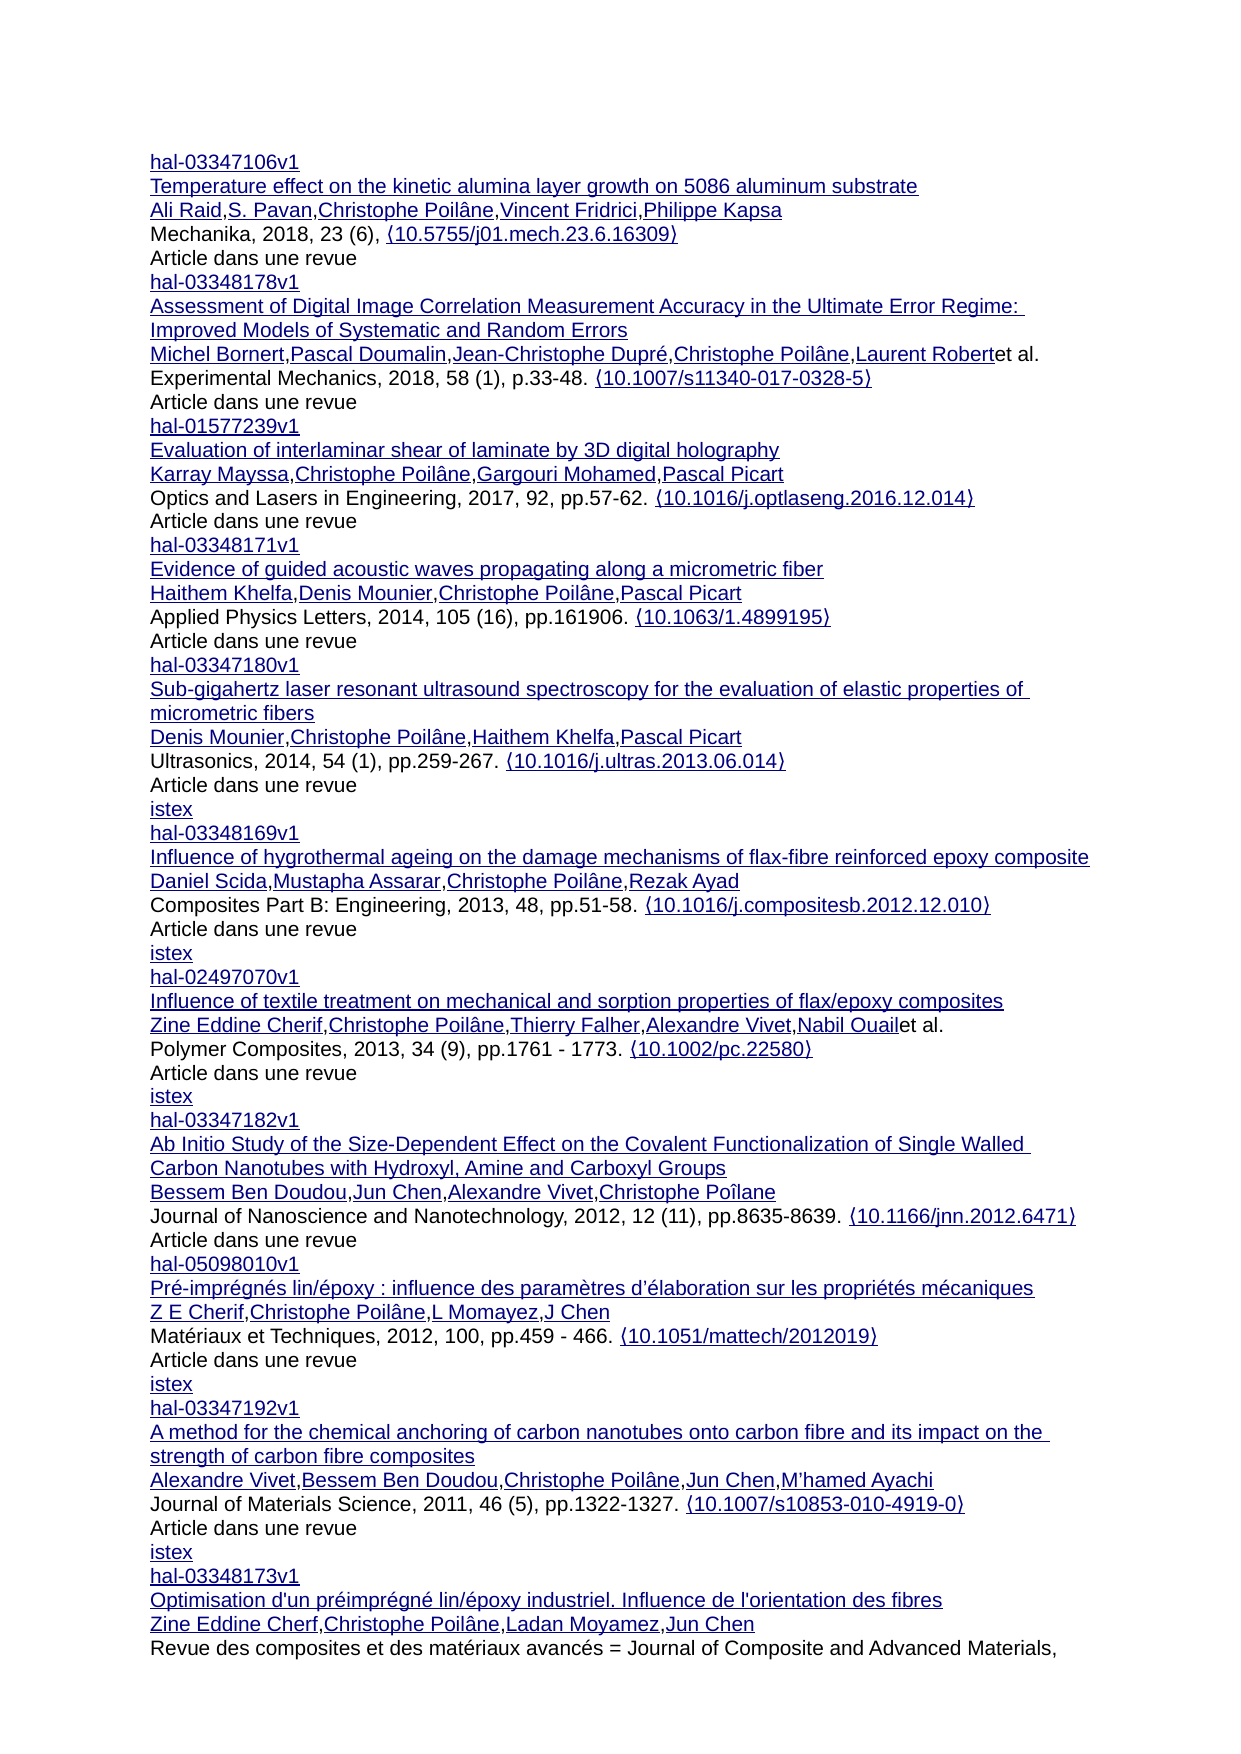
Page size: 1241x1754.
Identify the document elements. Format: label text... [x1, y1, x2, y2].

table_cell Sub-gigahertz laser resonant ultrasound spectroscopy for the evaluation of elastic properties of micrometric fibers Denis Mounier,Christophe Poilâne,Haithem Khelfa,Pascal Picart Ultrasonics, 2014, 54 (1), pp.259-267. ⟨10.1016/j.ultras.2013.06.014⟩ Article dans une revue istex hal-03348169v1 [150, 677, 1090, 845]
table_cell Assessment of Digital Image Correlation Measurement Accuracy in the Ultimate Error Regime: Improved Models of Systematic and Random Errors Michel Bornert,Pascal Doumalin,Jean-Christophe Dupré,Christophe Poilâne,Laurent Robertet al. Experimental Mechanics, 2018, 58 (1), p.33-48. ⟨10.1007/s11340-017-0328-5⟩ Article dans une revue hal-01577239v1 [150, 294, 1090, 437]
table_cell hal-03347106v1 [150, 150, 1090, 174]
table_cell Optimisation d'un pré­imprégné lin/époxy industriel. Influence de l'orientation des fibres Zine Eddine Cherf,Christophe Poilâne,Ladan Moyamez,Jun Chen Revue des composites et des matériaux avancés = Journal of Composite and Advanced Materials, [150, 1588, 1090, 1659]
table_cell Evaluation of interlaminar shear of laminate by 3D digital holography Karray Mayssa,Christophe Poilâne,Gargouri Mohamed,Pascal Picart Optics and Lasers in Engineering, 2017, 92, pp.57-62. ⟨10.1016/j.optlaseng.2016.12.014⟩ Article dans une revue hal-03348171v1 [150, 438, 1090, 557]
table_cell Temperature effect on the kinetic alumina layer growth on 5086 aluminum substrate Ali Raid,S. Pavan,Christophe Poilâne,Vincent Fridrici,Philippe Kapsa Mechanika, 2018, 23 (6), ⟨10.5755/j01.mech.23.6.16309⟩ Article dans une revue hal-03348178v1 [150, 174, 1090, 294]
table_cell Ab Initio Study of the Size-Dependent Effect on the Covalent Functionalization of Single Walled Carbon Nanotubes with Hydroxyl, Amine and Carboxyl Groups Bessem Ben Doudou,Jun Chen,Alexandre Vivet,Christophe Poîlane Journal of Nanoscience and Nanotechnology, 2012, 12 (11), pp.8635-8639. ⟨10.1166/jnn.2012.6471⟩ Article dans une revue hal-05098010v1 [150, 1132, 1090, 1276]
table_cell Influence of hygrothermal ageing on the damage mechanisms of flax-fibre reinforced epoxy composite [150, 845, 1090, 866]
table_cell Evidence of guided acoustic waves propagating along a micrometric fiber Haithem Khelfa,Denis Mounier,Christophe Poilâne,Pascal Picart Applied Physics Letters, 2014, 105 (16), pp.161906. ⟨10.1063/1.4899195⟩ Article dans une revue hal-03347180v1 [150, 557, 1090, 677]
table_cell Influence of textile treatment on mechanical and sorption properties of flax/epoxy composites Zine Eddine Cherif,Christophe Poilâne,Thierry Falher,Alexandre Vivet,Nabil Ouailet al. Polymer Composites, 2013, 34 (9), pp.1761 - 1773. ⟨10.1002/pc.22580⟩ Article dans une revue istex hal-03347182v1 [150, 989, 1090, 1132]
table_cell Pré-imprégnés lin/époxy : influence des paramètres d’élaboration sur les propriétés mécaniques Z E Cherif,Christophe Poilâne,L Momayez,J Chen Matériaux et Techniques, 2012, 100, pp.459 - 466. ⟨10.1051/mattech/2012019⟩ Article dans une revue istex hal-03347192v1 [150, 1276, 1090, 1420]
table_cell Daniel Scida,Mustapha Assarar,Christophe Poilâne,Rezak Ayad Composites Part B: Engineering, 2013, 48, pp.51-58. ⟨10.1016/j.compositesb.2012.12.010⟩ Article dans une revue istex hal-02497070v1 [150, 867, 1090, 988]
table_cell A method for the chemical anchoring of carbon nanotubes onto carbon fibre and its impact on the strength of carbon fibre composites Alexandre Vivet,Bessem Ben Doudou,Christophe Poilâne,Jun Chen,M’hamed Ayachi Journal of Materials Science, 2011, 46 (5), pp.1322-1327. ⟨10.1007/s10853-010-4919-0⟩ Article dans une revue istex hal-03348173v1 [150, 1420, 1090, 1587]
